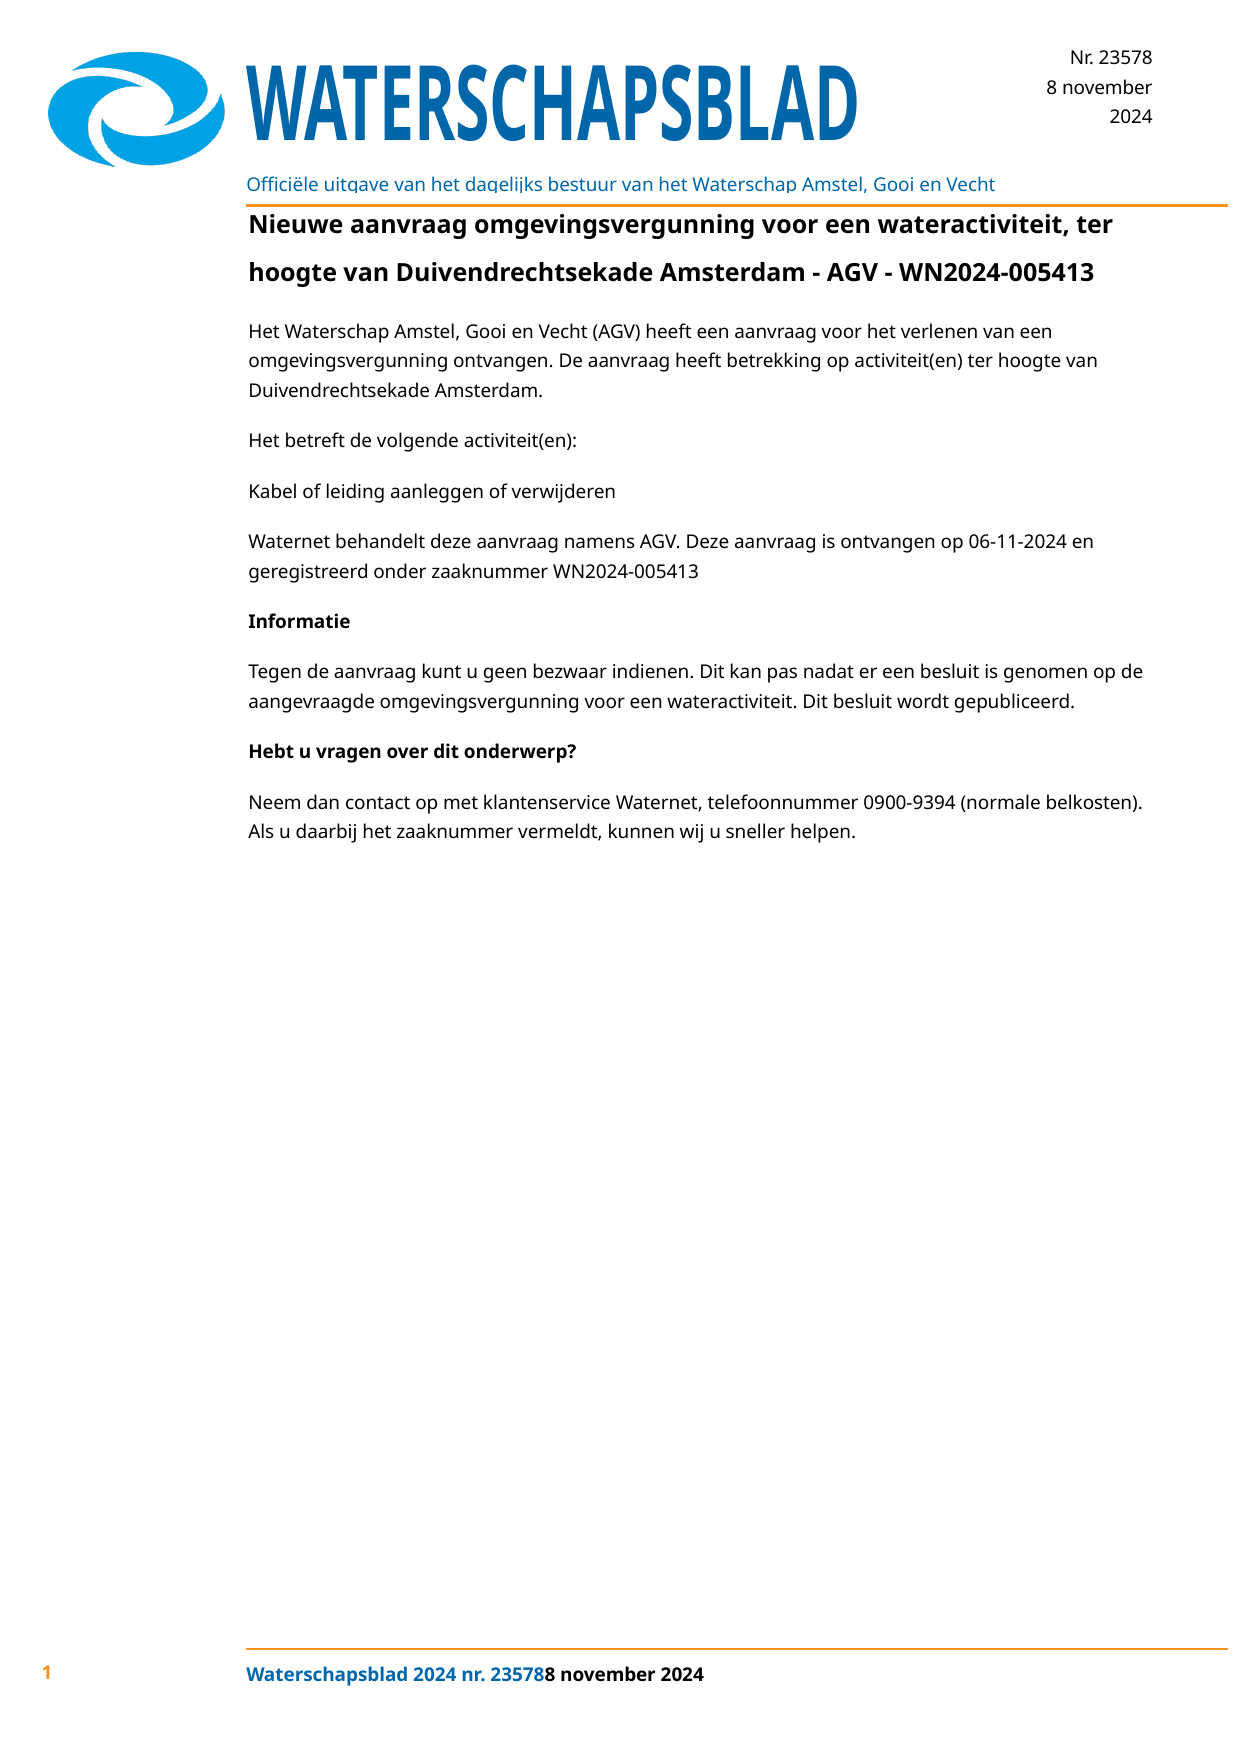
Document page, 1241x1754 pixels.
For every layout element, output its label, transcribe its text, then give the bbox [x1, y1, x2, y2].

text Neem dan contact op met klantenservice Waternet, telefoonnummer 0900-9394 (normale belkosten). Als u daarbij het zaaknummer vermeldt, kunnen wij u sneller helpen. [248, 789, 1152, 844]
text Kabel of leiding aanleggen of verwijderen [248, 478, 1152, 504]
text Tegen de aanvraag kunt u geen bezwaar indienen. Dit kan pas nadat er een besluit is genomen op de aangevraagde omgevingsvergunning voor een wateractiviteit. Dit besluit wordt gepubliceerd. [248, 659, 1152, 714]
picture [41, 47, 231, 172]
text Hebt u vragen over dit onderwerp? [248, 739, 1152, 764]
text Het Waterschap Amstel, Gooi en Vecht (AGV) heeft een aanvraag voor het verlenen van een omgevingsvergunning ontvangen. De aanvraag heeft betrekking op activiteit(en) ter hoogte van Duivendrechtsekade Amsterdam. [248, 318, 1152, 403]
text Waternet behandelt deze aanvraag namens AGV. Deze aanvraag is ontvangen op 06-11-2024 en geregistreerd onder zaaknummer WN2024-005413 [248, 528, 1152, 584]
text Informatie [248, 608, 1152, 634]
text Het betreft de volgende activiteit(en): [248, 427, 1152, 453]
text Nieuwe aanvraag omgevingsvergunning voor een wateractiviteit, ter hoogte van Duivendrechtsekade Amsterdam - AGV - WN2024-005413 [248, 207, 1152, 288]
